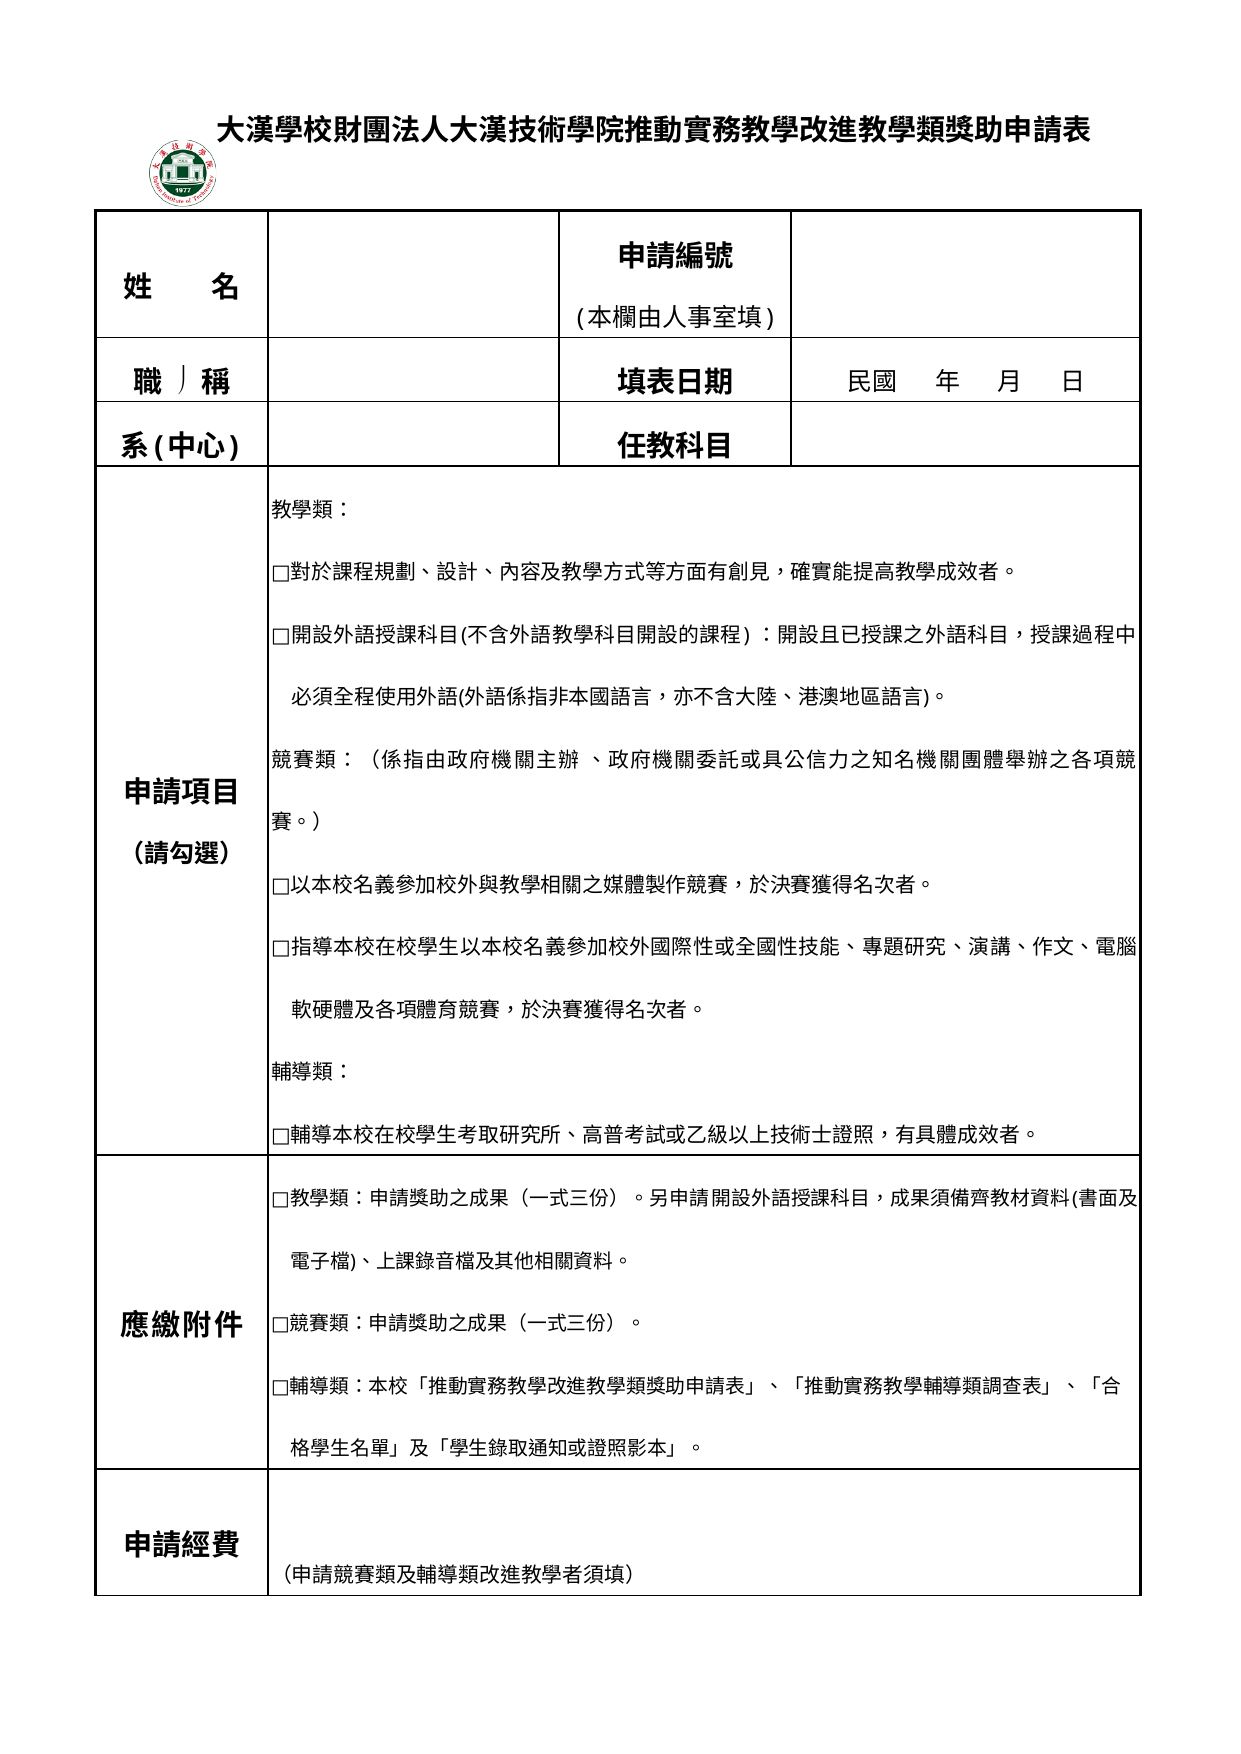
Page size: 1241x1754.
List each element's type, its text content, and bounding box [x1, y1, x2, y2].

table_header [792, 212, 1139, 337]
table_cell □教學類：申請獎助之成果（一式三份）。另申請開設外語授課科目，成果須備齊教材資料(書面及電子檔)、上課錄音檔及其他相關資料。 □競賽類：申請獎助之成果（一式三份）。 □輔導類：本校「推動實務教學改進教學類獎助申請表」、「推動實務教學輔導類調查表」、「合格學生名單」及「學生錄取通知或證照影本」。 [269, 1156, 1139, 1468]
table_header [269, 212, 558, 337]
table_cell （申請競賽類及輔導類改進教學者須填） [269, 1470, 1139, 1594]
table_cell 任教科目 [560, 402, 790, 465]
table_cell 教學類： □對於課程規劃、設計、內容及教學方式等方面有創見，確實能提高教學成效者。 □開設外語授課科目(不含外語教學科目開設的課程) ：開設且已授課之外語科目，授課過程中必須全程使用外語(外語係指非本國語言，亦不含大陸、港澳地區語言)。 競賽類：（係指由政府機關主辦 、政府機關委託或具公信力之知名機關團體舉辦之各項競賽。） □以本校名義參加校外與教學相關之媒體製作競賽，於決賽獲得名次者。 □指導本校在校學生以本校名義參加校外國際性或全國性技能、專題研究、演講、作文、電腦軟硬體及各項體育競賽，於決賽獲得名次者。 輔導類： □輔導本校在校學生考取研究所、高普考試或乙級以上技術士證照，有具體成效者。 [269, 467, 1139, 1154]
table_cell 申請項目 （請勾選） [97, 467, 267, 1154]
table_header 申請編號 (本欄由人事室填) [560, 212, 790, 337]
table_cell 填表日期 [560, 338, 790, 401]
text 大漢學校財團法人大漢技術學院推動實務教學改進教學類獎助申請表 [118, 84, 1122, 209]
table_cell 民國 年 月 日 [792, 338, 1139, 401]
table_cell 申請經費 [97, 1470, 267, 1594]
table_header 姓 名 [97, 212, 267, 337]
table_cell [269, 338, 558, 401]
table_cell 應繳附件 [97, 1156, 267, 1468]
table_cell 系(中心) [97, 402, 267, 465]
table_cell [269, 402, 558, 465]
table_cell [792, 402, 1139, 465]
table_cell 職  稱 [97, 338, 267, 401]
